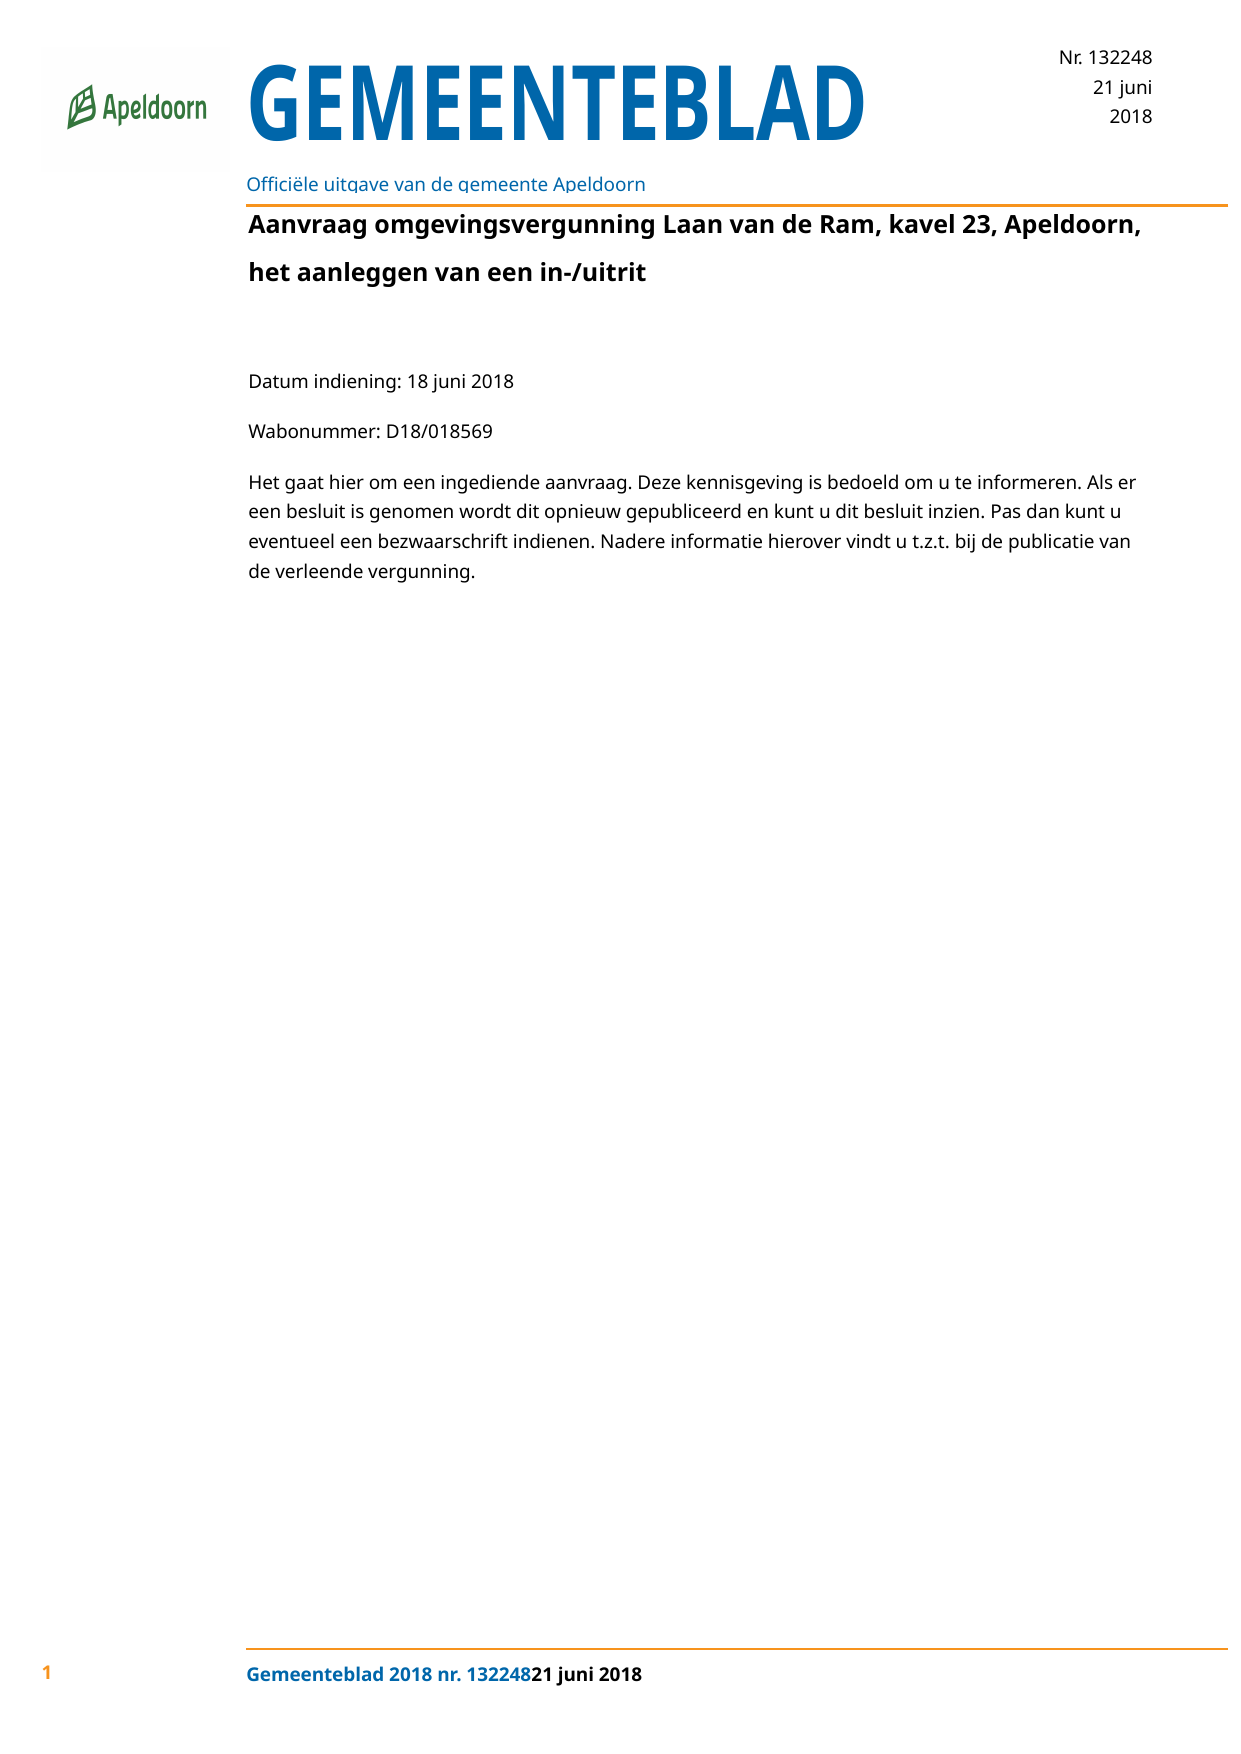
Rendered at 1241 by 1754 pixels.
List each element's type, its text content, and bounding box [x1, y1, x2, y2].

text Datum indiening: 18 juni 2018 [248, 368, 1152, 394]
text Het gaat hier om een ingediende aanvraag. Deze kennisgeving is bedoeld om u te informeren. Als er een besluit is genomen wordt dit opnieuw gepubliceerd en kunt u dit besluit inzien. Pas dan kunt u eventueel een bezwaarschrift indienen. Nadere informatie hierover vindt u t.z.t. bij de publicatie van de verleende vergunning. [248, 469, 1152, 584]
text Aanvraag omgevingsvergunning Laan van de Ram, kavel 23, Apeldoorn, het aanleggen van een in-/uitrit [248, 207, 1152, 288]
picture [41, 47, 231, 172]
text Wabonummer: D18/018569 [248, 419, 1152, 444]
